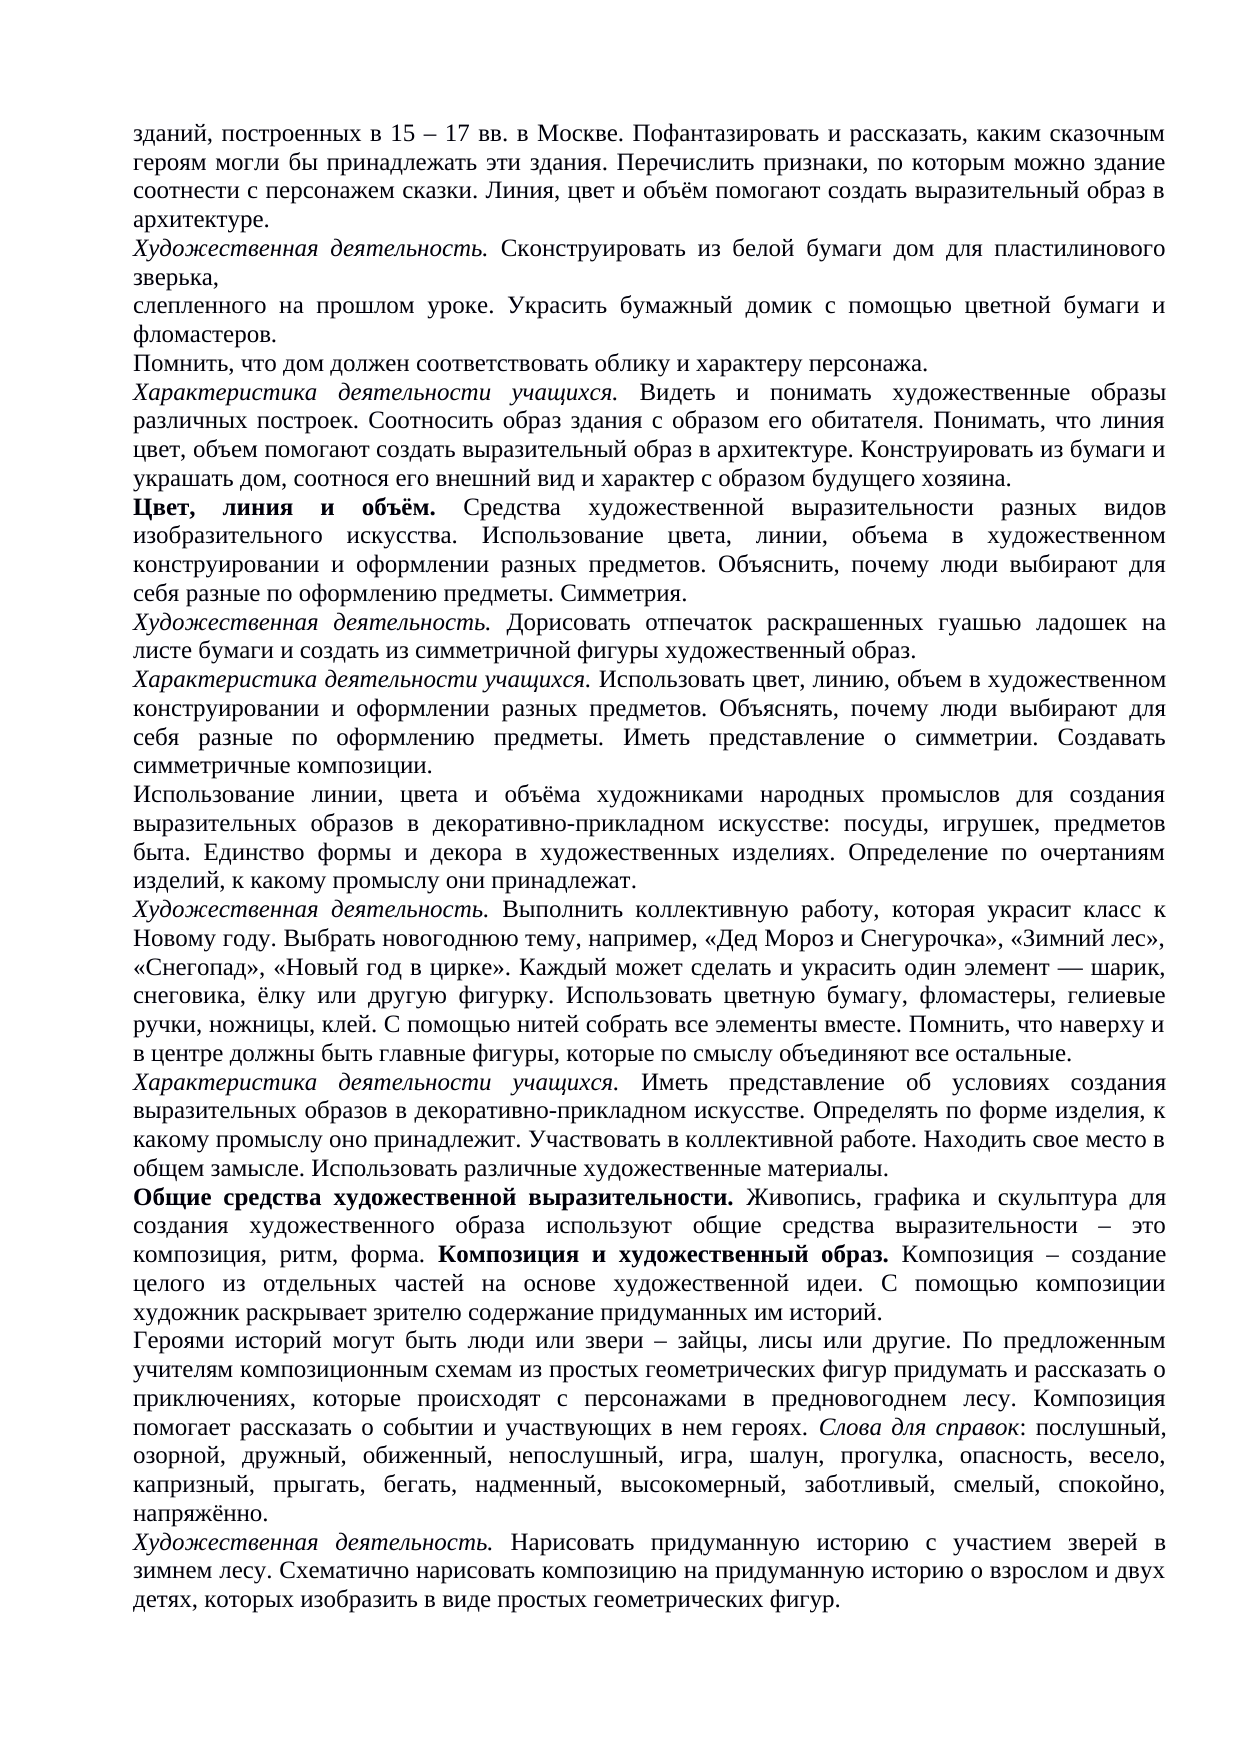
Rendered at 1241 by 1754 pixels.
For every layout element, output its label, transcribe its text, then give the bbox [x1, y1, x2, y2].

text Художественная деятельность. Сконструировать из белой бумаги дом для пластилинового зверька, [133, 233, 1167, 291]
text Художественная деятельность. Нарисовать придуманную историю с участием зверей в зимнем лесу. Схематично нарисовать композицию на придуманную историю о взрослом и двух детях, которых изобразить в виде простых геометрических фигур. [133, 1527, 1167, 1613]
text Цвет, линия и объём. Средства художественной выразительности разных видов изобразительного искусства. Использование цвета, линии, объема в художественном конструировании и оформлении разных предметов. Объяснить, почему люди выбирают для себя разные по оформлению предметы. Симметрия. [133, 492, 1167, 607]
text Художественная деятельность. Дорисовать отпечаток раскрашенных гуашью ладошек на листе бумаги и создать из симметричной фигуры художественный образ. [133, 607, 1167, 664]
text Художественная деятельность. Выполнить коллективную работу, которая украсит класс к Новому году. Выбрать новогоднюю тему, например, «Дед Мороз и Снегурочка», «Зимний лес», «Снегопад», «Новый год в цирке». Каждый может сделать и украсить один элемент — шарик, снеговика, ёлку или другую фигурку. Использовать цветную бумагу, фломастеры, гелиевые ручки, ножницы, клей. С помощью нитей собрать все элементы вместе. Помнить, что наверху и в центре должны быть главные фигуры, которые по смыслу объединяют все остальные. [133, 894, 1167, 1067]
text Использование линии, цвета и объёма художниками народных промыслов для создания выразительных образов в декоративно-прикладном искусстве: посуды, игрушек, предметов быта. Единство формы и декора в художественных изделиях. Определение по очертаниям изделий, к какому промыслу они принадлежат. [133, 779, 1167, 894]
text Героями историй могут быть люди или звери – зайцы, лисы или другие. По предложенным учителям композиционным схемам из простых геометрических фигур придумать и рассказать о приключениях, которые происходят с персонажами в предновогоднем лесу. Композиция помогает рассказать о событии и участвующих в нем героях. Слова для справок: послушный, озорной, дружный, обиженный, непослушный, игра, шалун, прогулка, опасность, весело, капризный, прыгать, бегать, надменный, высокомерный, заботливый, смелый, спокойно, напряжённо. [133, 1326, 1167, 1527]
text Помнить, что дом должен соответствовать облику и характеру персонажа. [133, 348, 1167, 377]
text слепленного на прошлом уроке. Украсить бумажный домик с помощью цветной бумаги и фломастеров. [133, 291, 1167, 348]
text Характеристика деятельности учащихся. Видеть и понимать художественные образы различных построек. Соотносить образ здания с образом его обитателя. Понимать, что линия цвет, объем помогают создать выразительный образ в архитектуре. Конструировать из бумаги и украшать дом, соотнося его внешний вид и характер с образом будущего хозяина. [133, 377, 1167, 492]
text Общие средства художественной выразительности. Живопись, графика и скульптура для создания художественного образа используют общие средства выразительности – это композиция, ритм, форма. Композиция и художественный образ. Композиция – создание целого из отдельных частей на основе художественной идеи. С помощью композиции художник раскрывает зрителю содержание придуманных им историй. [133, 1182, 1167, 1326]
text зданий, построенных в 15 – 17 вв. в Москве. Пофантазировать и рассказать, каким сказочным героям могли бы принадлежать эти здания. Перечислить признаки, по которым можно здание соотнести с персонажем сказки. Линия, цвет и объём помогают создать выразительный образ в архитектуре. [133, 118, 1167, 233]
text Характеристика деятельности учащихся. Иметь представление об условиях создания выразительных образов в декоративно-прикладном искусстве. Определять по форме изделия, к какому промыслу оно принадлежит. Участвовать в коллективной работе. Находить свое место в общем замысле. Использовать различные художественные материалы. [133, 1067, 1167, 1182]
text Характеристика деятельности учащихся. Использовать цвет, линию, объем в художественном конструировании и оформлении разных предметов. Объяснять, почему люди выбирают для себя разные по оформлению предметы. Иметь представление о симметрии. Создавать симметричные композиции. [133, 664, 1167, 779]
